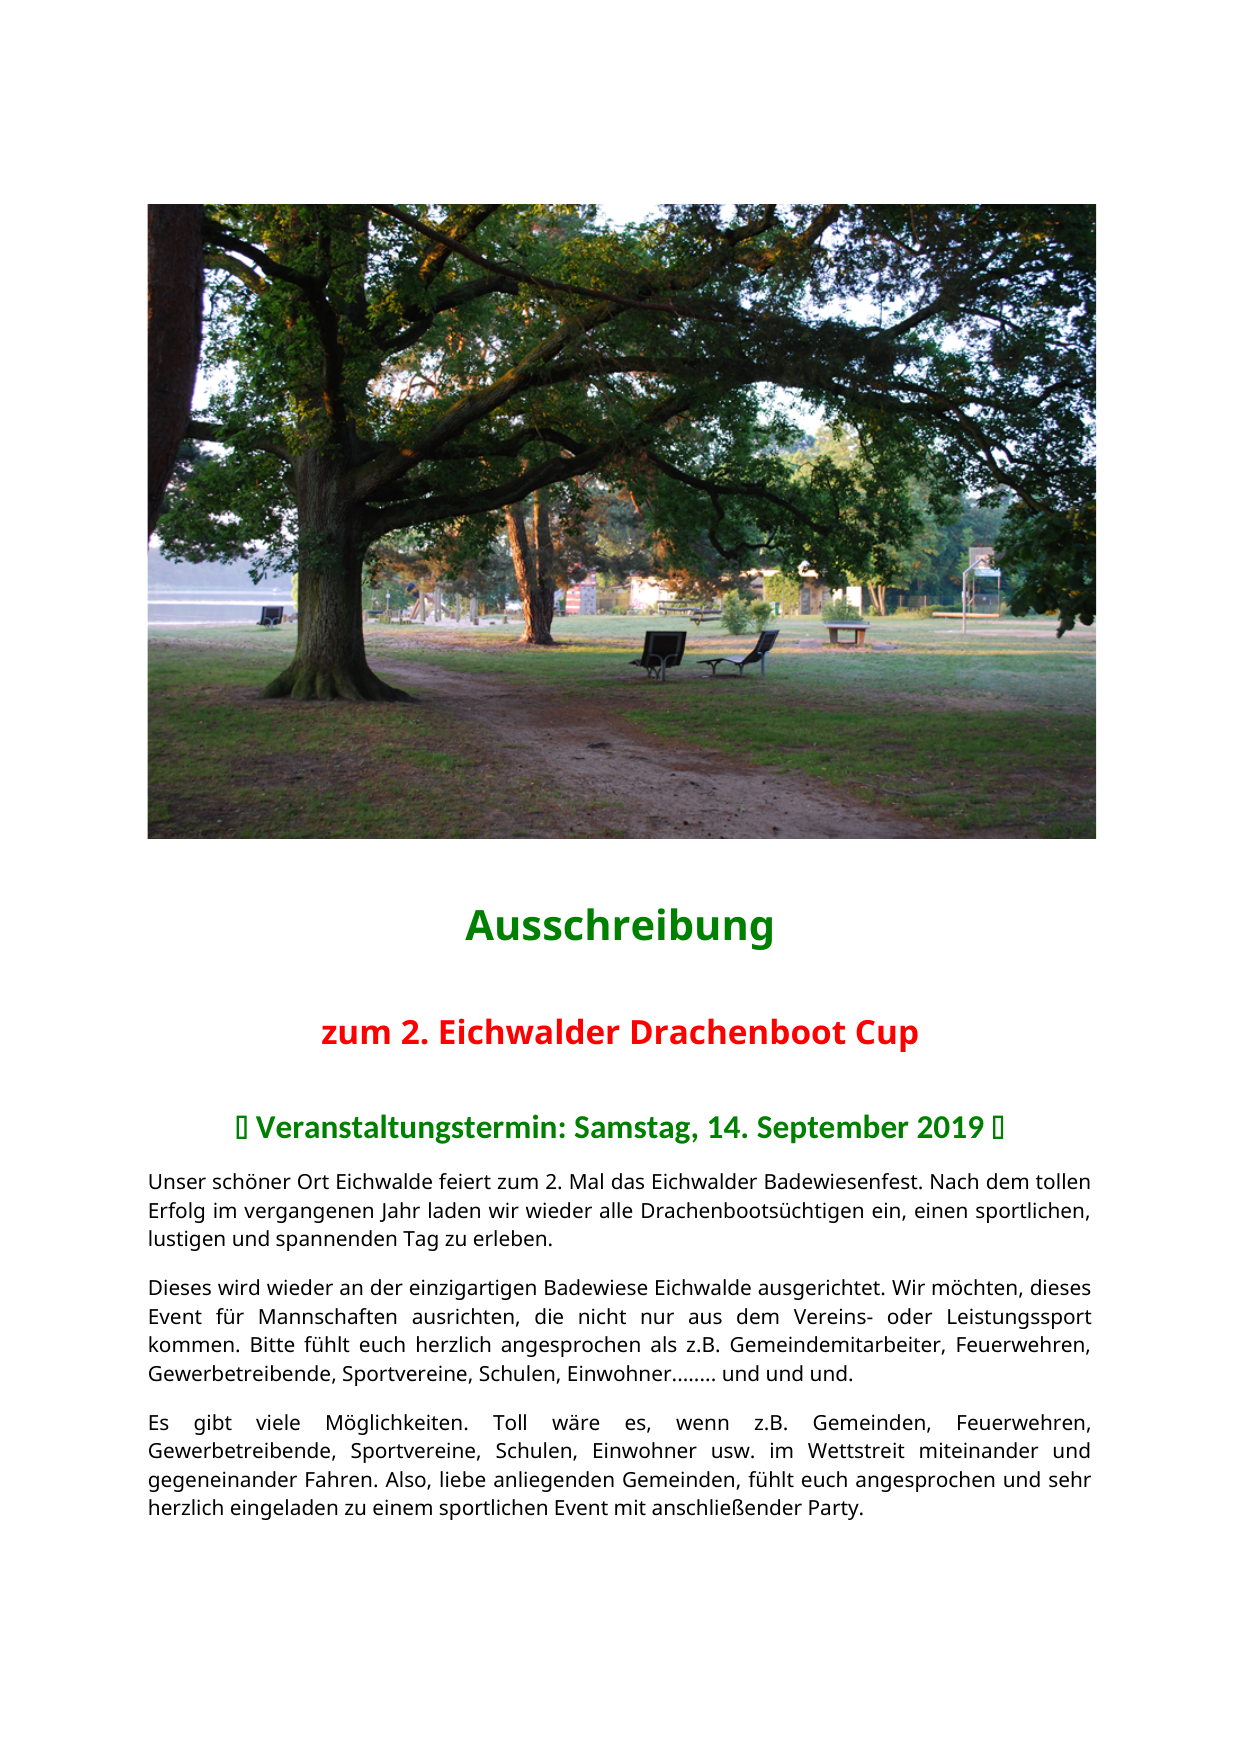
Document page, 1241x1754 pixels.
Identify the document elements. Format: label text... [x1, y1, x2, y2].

text  Veranstaltungstermin: Samstag, 14. September 2019  [148, 1106, 1093, 1147]
text Dieses wird wieder an der einzigartigen Badewiese Eichwalde ausgerichtet. Wir möchten, dieses Event für Mannschaften ausrichten, die nicht nur aus dem Vereins- oder Leistungssport kommen. Bitte fühlt euch herzlich angesprochen als z.B. Gemeindemitarbeiter, Feuerwehren, Gewerbetreibende, Sportvereine, Schulen, Einwohner........ und und und. [148, 1273, 1093, 1387]
text zum 2. Eichwalder Drachenboot Cup [148, 1009, 1093, 1054]
text Unser schöner Ort Eichwalde feiert zum 2. Mal das Eichwalder Badewiesenfest. Nach dem tollen Erfolg im vergangenen Jahr laden wir wieder alle Drachenbootsüchtigen ein, einen sportlichen, lustigen und spannenden Tag zu erleben. [148, 1167, 1093, 1253]
text Ausschreibung [148, 896, 1093, 952]
text Es gibt viele Möglichkeiten. Toll wäre es, wenn z.B. Gemeinden, Feuerwehren, Gewerbetreibende, Sportvereine, Schulen, Einwohner usw. im Wettstreit miteinander und gegeneinander Fahren. Also, liebe anliegenden Gemeinden, fühlt euch angesprochen und sehr herzlich eingeladen zu einem sportlichen Event mit anschließender Party. [148, 1408, 1093, 1522]
